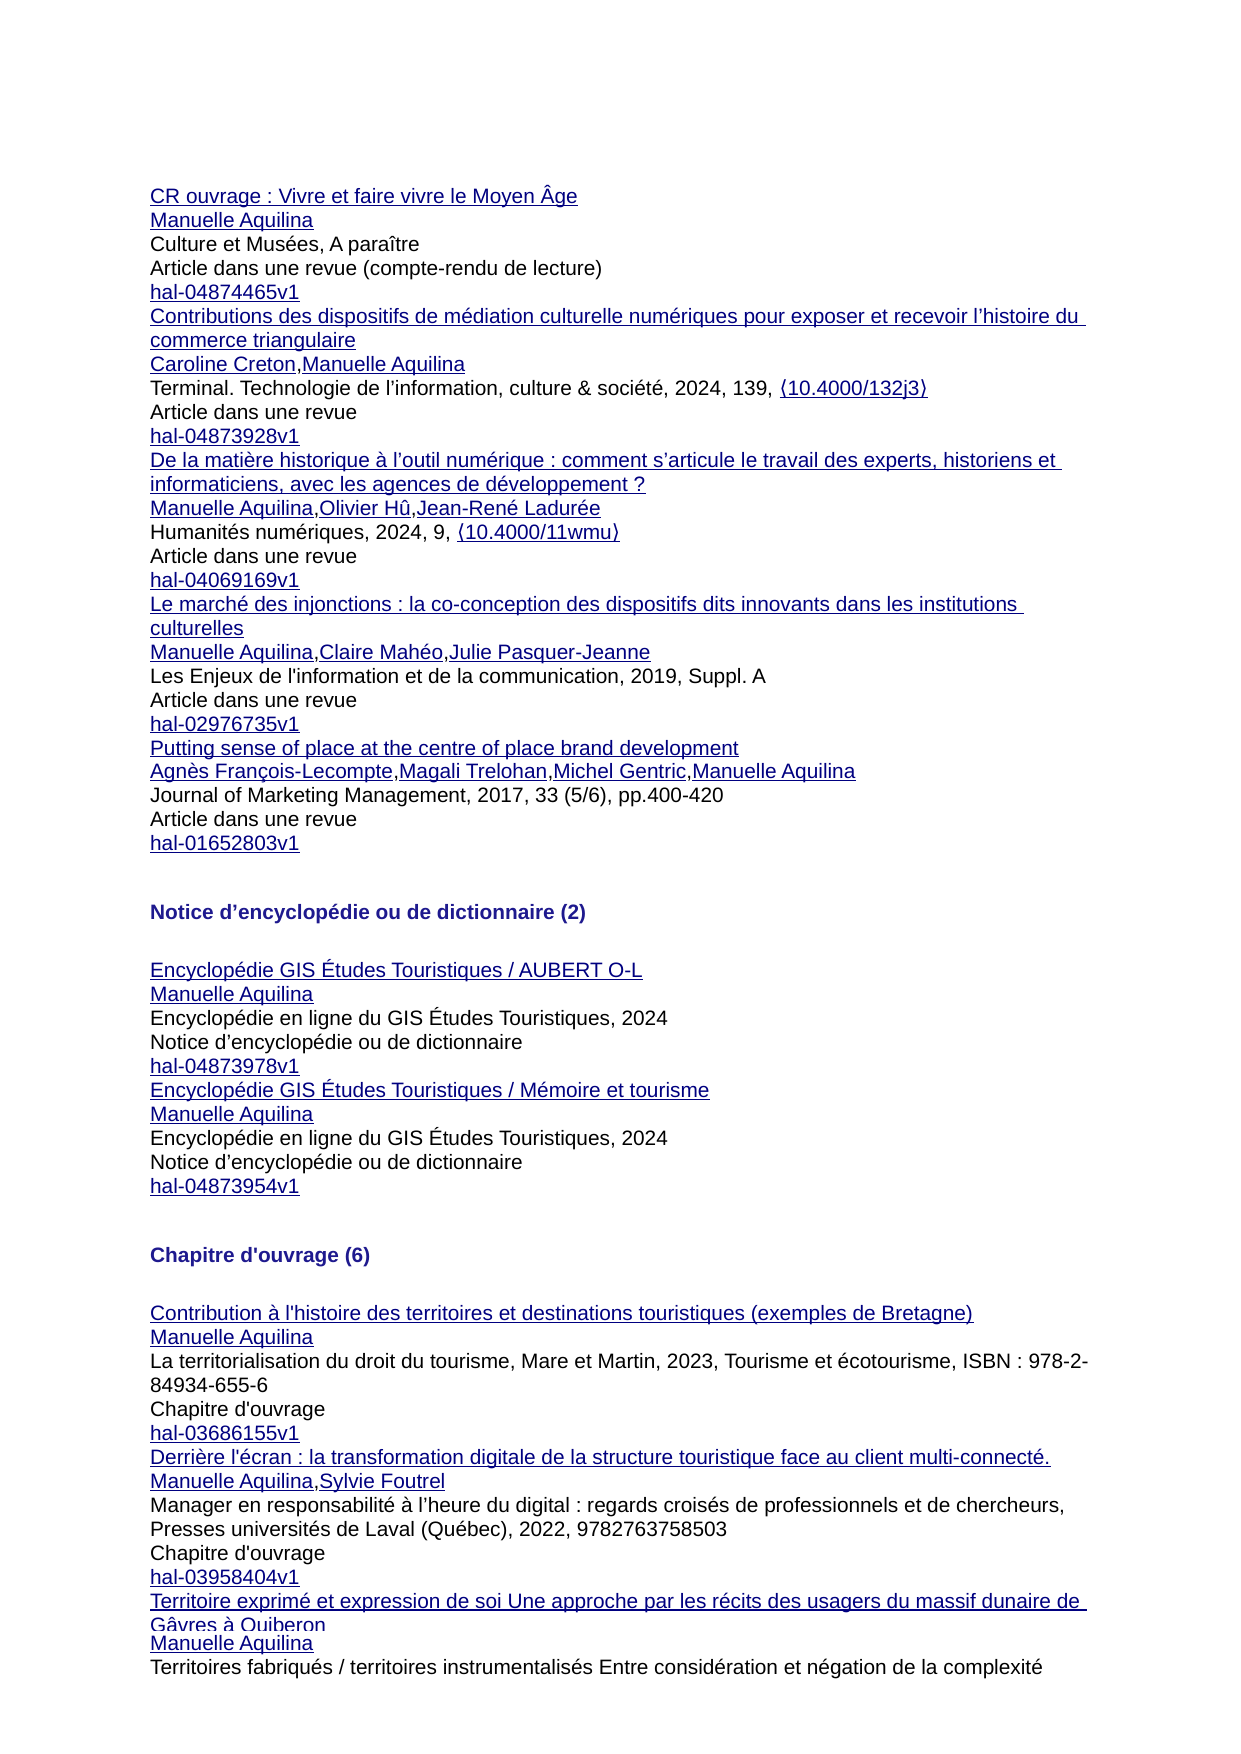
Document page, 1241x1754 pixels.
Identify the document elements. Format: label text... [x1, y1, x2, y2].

table_header Contribution à l'histoire des territoires et destinations touristiques (exemples de Bretagne) Manuelle Aquilina La territorialisation du droit du tourisme, Mare et Martin, 2023, Tourisme et écotourisme, ISBN : 978-2-84934-655-6 Chapitre d'ouvrage hal-03686155v1 [150, 1301, 1090, 1445]
table_cell Encyclopédie GIS Études Touristiques / Mémoire et tourisme Manuelle Aquilina Encyclopédie en ligne du GIS Études Touristiques, 2024 Notice d’encyclopédie ou de dictionnaire hal-04873954v1 [150, 1078, 1090, 1198]
table_cell Le marché des injonctions : la co-conception des dispositifs dits innovants dans les institutions culturelles Manuelle Aquilina,Claire Mahéo,Julie Pasquer-Jeanne Les Enjeux de l'information et de la communication, 2019, Suppl. A Article dans une revue hal-02976735v1 [150, 592, 1090, 735]
subtitle Notice d’encyclopédie ou de dictionnaire (2) [150, 900, 1090, 924]
table_cell Putting sense of place at the centre of place brand development Agnès François-Lecompte,Magali Trelohan,Michel Gentric,Manuelle Aquilina Journal of Marketing Management, 2017, 33 (5/6), pp.400-420 Article dans une revue hal-01652803v1 [150, 735, 1090, 855]
table_cell Derrière l'écran : la transformation digitale de la structure touristique face au client multi-connecté. Manuelle Aquilina,Sylvie Foutrel Manager en responsabilité à l’heure du digital : regards croisés de professionnels et de chercheurs, Presses universités de Laval (Québec), 2022, 9782763758503 Chapitre d'ouvrage hal-03958404v1 [150, 1445, 1090, 1588]
table_cell Contributions des dispositifs de médiation culturelle numériques pour exposer et recevoir l’histoire du commerce triangulaire Caroline Creton,Manuelle Aquilina Terminal. Technologie de l’information, culture & société, 2024, 139, ⟨10.4000/132j3⟩ Article dans une revue hal-04873928v1 [150, 304, 1090, 448]
table_header Encyclopédie GIS Études Touristiques / AUBERT O-L Manuelle Aquilina Encyclopédie en ligne du GIS Études Touristiques, 2024 Notice d’encyclopédie ou de dictionnaire hal-04873978v1 [150, 958, 1090, 1078]
table_header CR ouvrage : Vivre et faire vivre le Moyen Âge Manuelle Aquilina Culture et Musées, A paraître Article dans une revue (compte-rendu de lecture) hal-04874465v1 [150, 184, 1090, 304]
subtitle Chapitre d'ouvrage (6) [150, 1243, 1090, 1267]
table_cell Territoire exprimé et expression de soi Une approche par les récits des usagers du massif dunaire de Gâvres à Quiberon Manuelle Aquilina Territoires fabriqués / territoires instrumentalisés Entre considération et négation de la complexité [150, 1589, 1090, 1679]
table_cell De la matière historique à l’outil numérique : comment s’articule le travail des experts, historiens et informaticiens, avec les agences de développement ? Manuelle Aquilina,Olivier Hû,Jean-René Ladurée Humanités numériques, 2024, 9, ⟨10.4000/11wmu⟩ Article dans une revue hal-04069169v1 [150, 448, 1090, 592]
